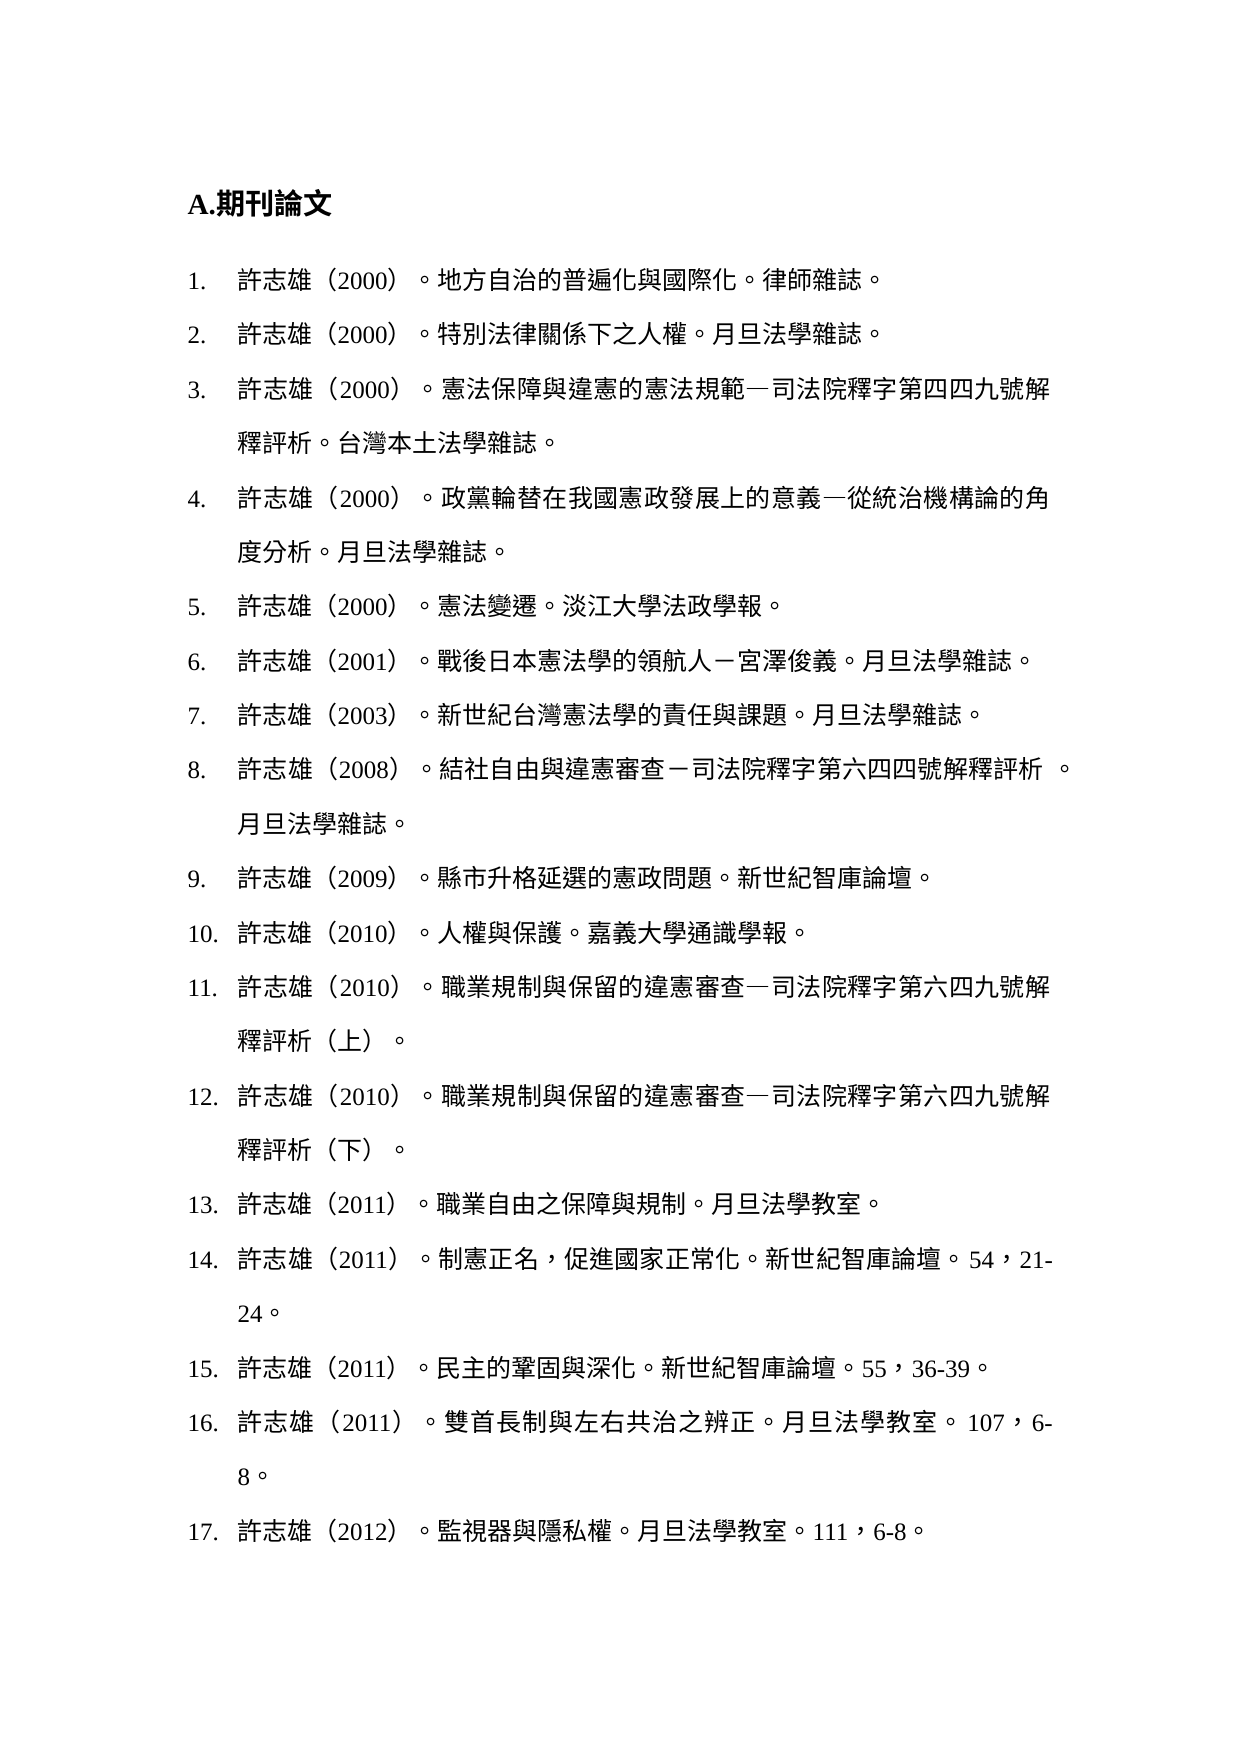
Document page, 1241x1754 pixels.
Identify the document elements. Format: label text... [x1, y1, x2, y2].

list 許志雄（2011）。民主的鞏固與深化。新世紀智庫論壇。55，36-39。 [187, 1348, 1053, 1384]
list 許志雄（2010）。職業規制與保留的違憲審查—司法院釋字第六四九號解釋評析（下）。 [187, 1076, 1053, 1167]
list 許志雄（2011）。職業自由之保障與規制。月旦法學教室。 [187, 1185, 1053, 1221]
list 許志雄（2001）。戰後日本憲法學的領航人－宮澤俊義。月旦法學雜誌。 [187, 641, 1053, 677]
list 許志雄（2003）。新世紀台灣憲法學的責任與課題。月旦法學雜誌。 [187, 696, 1053, 732]
list 許志雄（2011）。制憲正名，促進國家正常化。新世紀智庫論壇。54，21-24。 [187, 1239, 1053, 1330]
list 許志雄（2000）。政黨輪替在我國憲政發展上的意義—從統治機構論的角度分析。月旦法學雜誌。 [187, 478, 1053, 569]
list 許志雄（2000）。憲法保障與違憲的憲法規範—司法院釋字第四四九號解釋評析。台灣本土法學雜誌。 [187, 369, 1053, 460]
list 許志雄（2010）。人權與保護。嘉義大學通識學報。 [187, 913, 1053, 949]
text A.期刊論文 [187, 164, 1053, 239]
list 許志雄（2009）。縣市升格延選的憲政問題。新世紀智庫論壇。 [187, 859, 1053, 895]
list 許志雄（2000）。地方自治的普遍化與國際化。律師雜誌。 [187, 261, 1053, 297]
list 許志雄（2010）。職業規制與保留的違憲審查—司法院釋字第六四九號解釋評析（上）。 [187, 967, 1053, 1058]
list 許志雄（2000）。憲法變遷。淡江大學法政學報。 [187, 587, 1053, 623]
list 許志雄（2011）。雙首長制與左右共治之辨正。月旦法學教室。107，6-8。 [187, 1402, 1053, 1493]
list 許志雄（2000）。特別法律關係下之人權。月旦法學雜誌。 [187, 315, 1053, 351]
list 許志雄（2012）。監視器與隱私權。月旦法學教室。111，6-8。 [187, 1511, 1053, 1547]
list 許志雄（2008）。結社自由與違憲審查－司法院釋字第六四四號解釋評析 。月旦法學雜誌。 [187, 750, 1053, 841]
